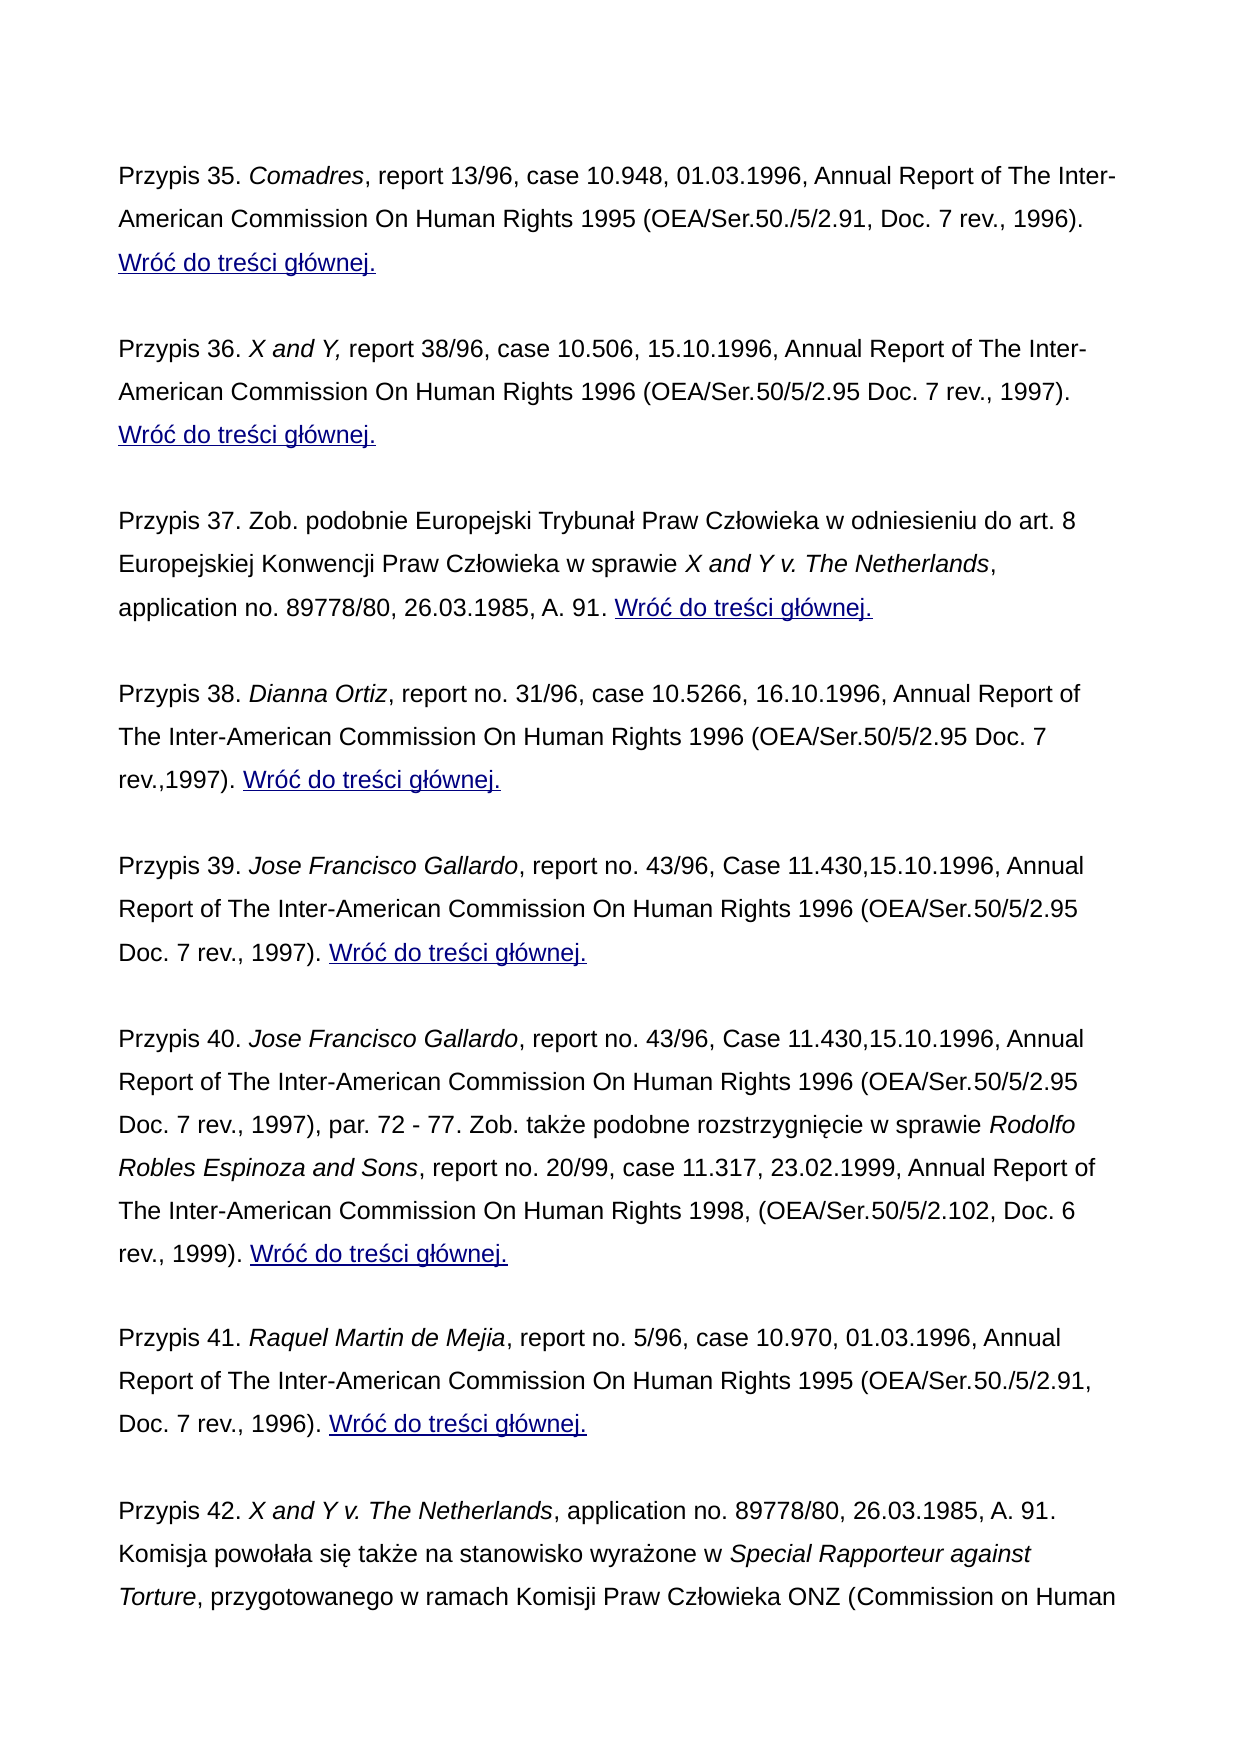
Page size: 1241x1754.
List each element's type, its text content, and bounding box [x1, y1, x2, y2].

text Przypis 39. Jose Francisco Gallardo, report no. 43/96, Case 11.430,15.10.1996, Annual Report of The Inter-American Commission On Human Rights 1996 (OEA/Ser.50/5/2.95 Doc. 7 rev., 1997). Wróć do treści głównej. [118, 851, 1122, 966]
text Przypis 42. X and Y v. The Netherlands, application no. 89778/80, 26.03.1985, A. 91. Komisja powołała się także na stanowisko wyrażone w Special Rapporteur against Torture, przygotowanego w ramach Komisji Praw Człowieka ONZ (Commission on Human [118, 1496, 1122, 1611]
text Przypis 38. Dianna Ortiz, report no. 31/96, case 10.5266, 16.10.1996, Annual Report of The Inter-American Commission On Human Rights 1996 (OEA/Ser.50/5/2.95 Doc. 7 rev.,1997). Wróć do treści głównej. [118, 679, 1122, 794]
text Przypis 35. Comadres, report 13/96, case 10.948, 01.03.1996, Annual Report of The Inter-American Commission On Human Rights 1995 (OEA/Ser.50./5/2.91, Doc. 7 rev., 1996). Wróć do treści głównej. [118, 161, 1122, 276]
text Przypis 41. Raquel Martin de Mejia, report no. 5/96, case 10.970, 01.03.1996, Annual Report of The Inter-American Commission On Human Rights 1995 (OEA/Ser.50./5/2.91, Doc. 7 rev., 1996). Wróć do treści głównej. [118, 1323, 1122, 1438]
text Przypis 37. Zob. podobnie Europejski Trybunał Praw Człowieka w odniesieniu do art. 8 Europejskiej Konwencji Praw Człowieka w sprawie X and Y v. The Netherlands, application no. 89778/80, 26.03.1985, A. 91. Wróć do treści głównej. [118, 506, 1122, 621]
text Przypis 40. Jose Francisco Gallardo, report no. 43/96, Case 11.430,15.10.1996, Annual Report of The Inter-American Commission On Human Rights 1996 (OEA/Ser.50/5/2.95 Doc. 7 rev., 1997), par. 72 - 77. Zob. także podobne rozstrzygnięcie w sprawie Rodolfo Robles Espinoza and Sons, report no. 20/99, case 11.317, 23.02.1999, Annual Report of The Inter-American Commission On Human Rights 1998, (OEA/Ser.50/5/2.102, Doc. 6 rev., 1999). Wróć do treści głównej. [118, 1024, 1122, 1268]
text Przypis 36. X and Y, report 38/96, case 10.506, 15.10.1996, Annual Report of The Inter-American Commission On Human Rights 1996 (OEA/Ser.50/5/2.95 Doc. 7 rev., 1997). Wróć do treści głównej. [118, 334, 1122, 449]
